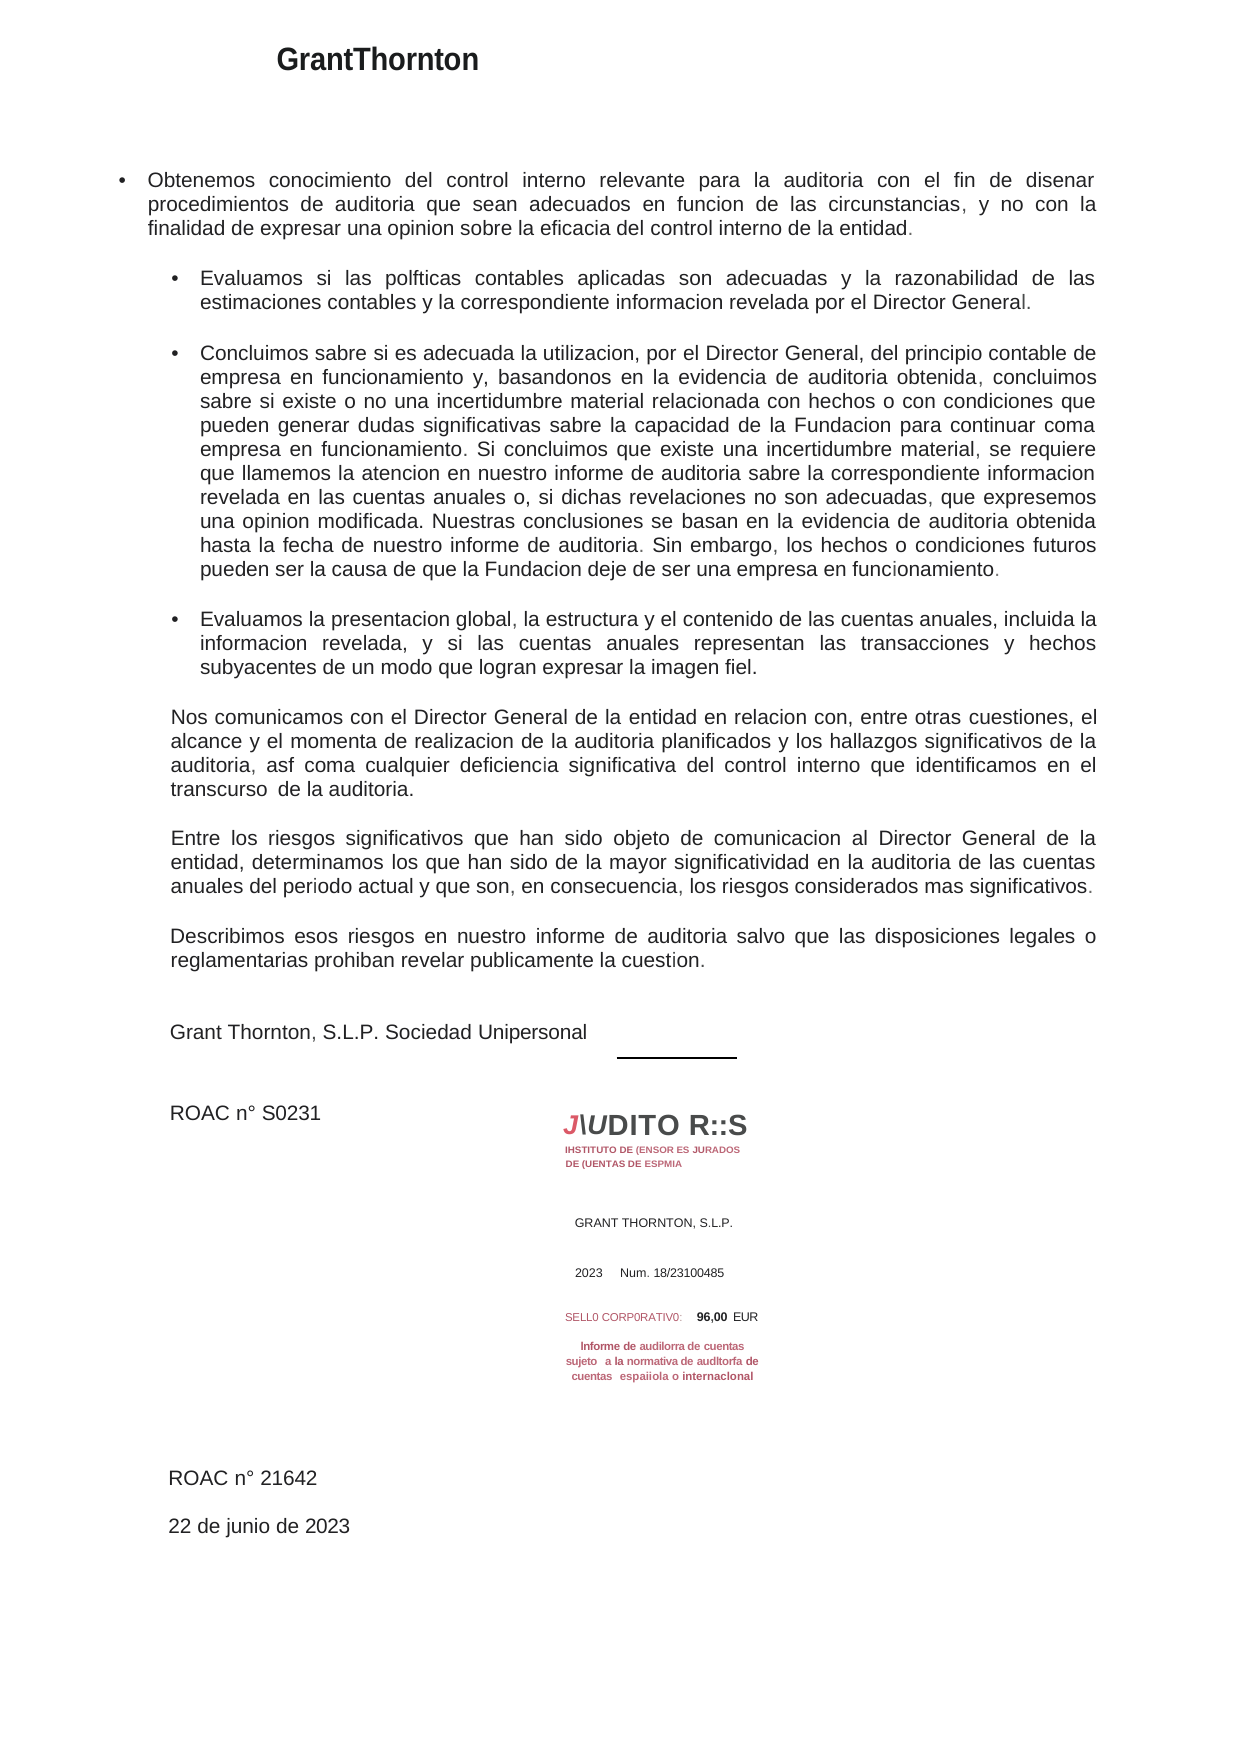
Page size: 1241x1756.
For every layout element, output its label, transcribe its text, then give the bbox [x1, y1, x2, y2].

text 22 de junio de 2023 [168, 1514, 1182, 1538]
list Evaluamos si las polfticas contables aplicadas son adecuadas y la razonabilidad de las estimaciones contables y la correspondiente informacion revelada por el Director General. [171, 267, 1096, 314]
text SELL0 CORP0RATIV0: 96,00 EUR [563, 1309, 760, 1324]
text Grant Thornton, S.L.P. Sociedad Unipersonal [169, 1020, 1182, 1044]
text ROAC n° S0231 J\UDITO R::S [169, 1093, 1182, 1142]
text lnforme de audilorra de cuentas sujeto a la normativa de audltorfa de cuentas espaiiola o internaclonal [564, 1339, 760, 1382]
list Obtenemos conocimiento del control interno relevante para la auditoria con el fin de disenar procedimientos de auditoria que sean adecuados en funcion de las circunstancias, y no con la finalidad de expresar una opinion sobre la eficacia del control interno de la entidad. [118, 168, 1096, 240]
list Evaluamos la presentacion global, la estructura y el contenido de las cuentas anuales, incluida la informacion revelada, y si las cuentas anuales representan las transacciones y hechos subyacentes de un modo que logran expresar la imagen fiel. [171, 607, 1097, 679]
text IHSTITUTO DE (ENSOR ES JURADOS DE (UENTAS DE ESPMIA [565, 1145, 751, 1170]
list Concluimos sabre si es adecuada la utilizacion, por el Director General, del principio contable de empresa en funcionamiento y, basandonos en la evidencia de auditoria obtenida, concluimos sabre si existe o no una incertidumbre material relacionada con hechos o con condiciones que pueden generar dudas significativas sabre la capacidad de la Fundacion para continuar coma empresa en funcionamiento. Si concluimos que existe una incertidumbre material, se requiere que llamemos la atencion en nuestro informe de auditoria sabre la correspondiente informacion revelada en las cuentas anuales o, si dichas revelaciones no son adecuadas, que expresemos una opinion modificada. Nuestras conclusiones se basan en la evidencia de auditoria obtenida hasta la fecha de nuestro informe de auditoria. Sin embargo, los hechos o condiciones futuros pueden ser la causa de que la Fundacion deje de ser una empresa en funcionamiento. [171, 341, 1097, 581]
text Entre los riesgos significativos que han sido objeto de comunicacion al Director General de la entidad, determinamos los que han sido de la mayor significatividad en la auditoria de las cuentas anuales del periodo actual y que son, en consecuencia, los riesgos considerados mas significativos. [170, 826, 1096, 898]
text 2023 Num. 18/23100485 [575, 1265, 1182, 1280]
text GRANT THORNTON, S.L.P. [574, 1216, 1182, 1230]
text Describimos esos riesgos en nuestro informe de auditoria salvo que las disposiciones legales o reglamentarias prohiban revelar publicamente la cuestion. [170, 924, 1098, 972]
text ROAC n° 21642 [168, 1466, 1182, 1490]
text Nos comunicamos con el Director General de la entidad en relacion con, entre otras cuestiones, el alcance y el momenta de realizacion de la auditoria planificados y los hallazgos significativos de la auditoria, asf coma cualquier deficiencia significativa del control interno que identificamos en el transcurso de la auditoria. [170, 705, 1097, 801]
